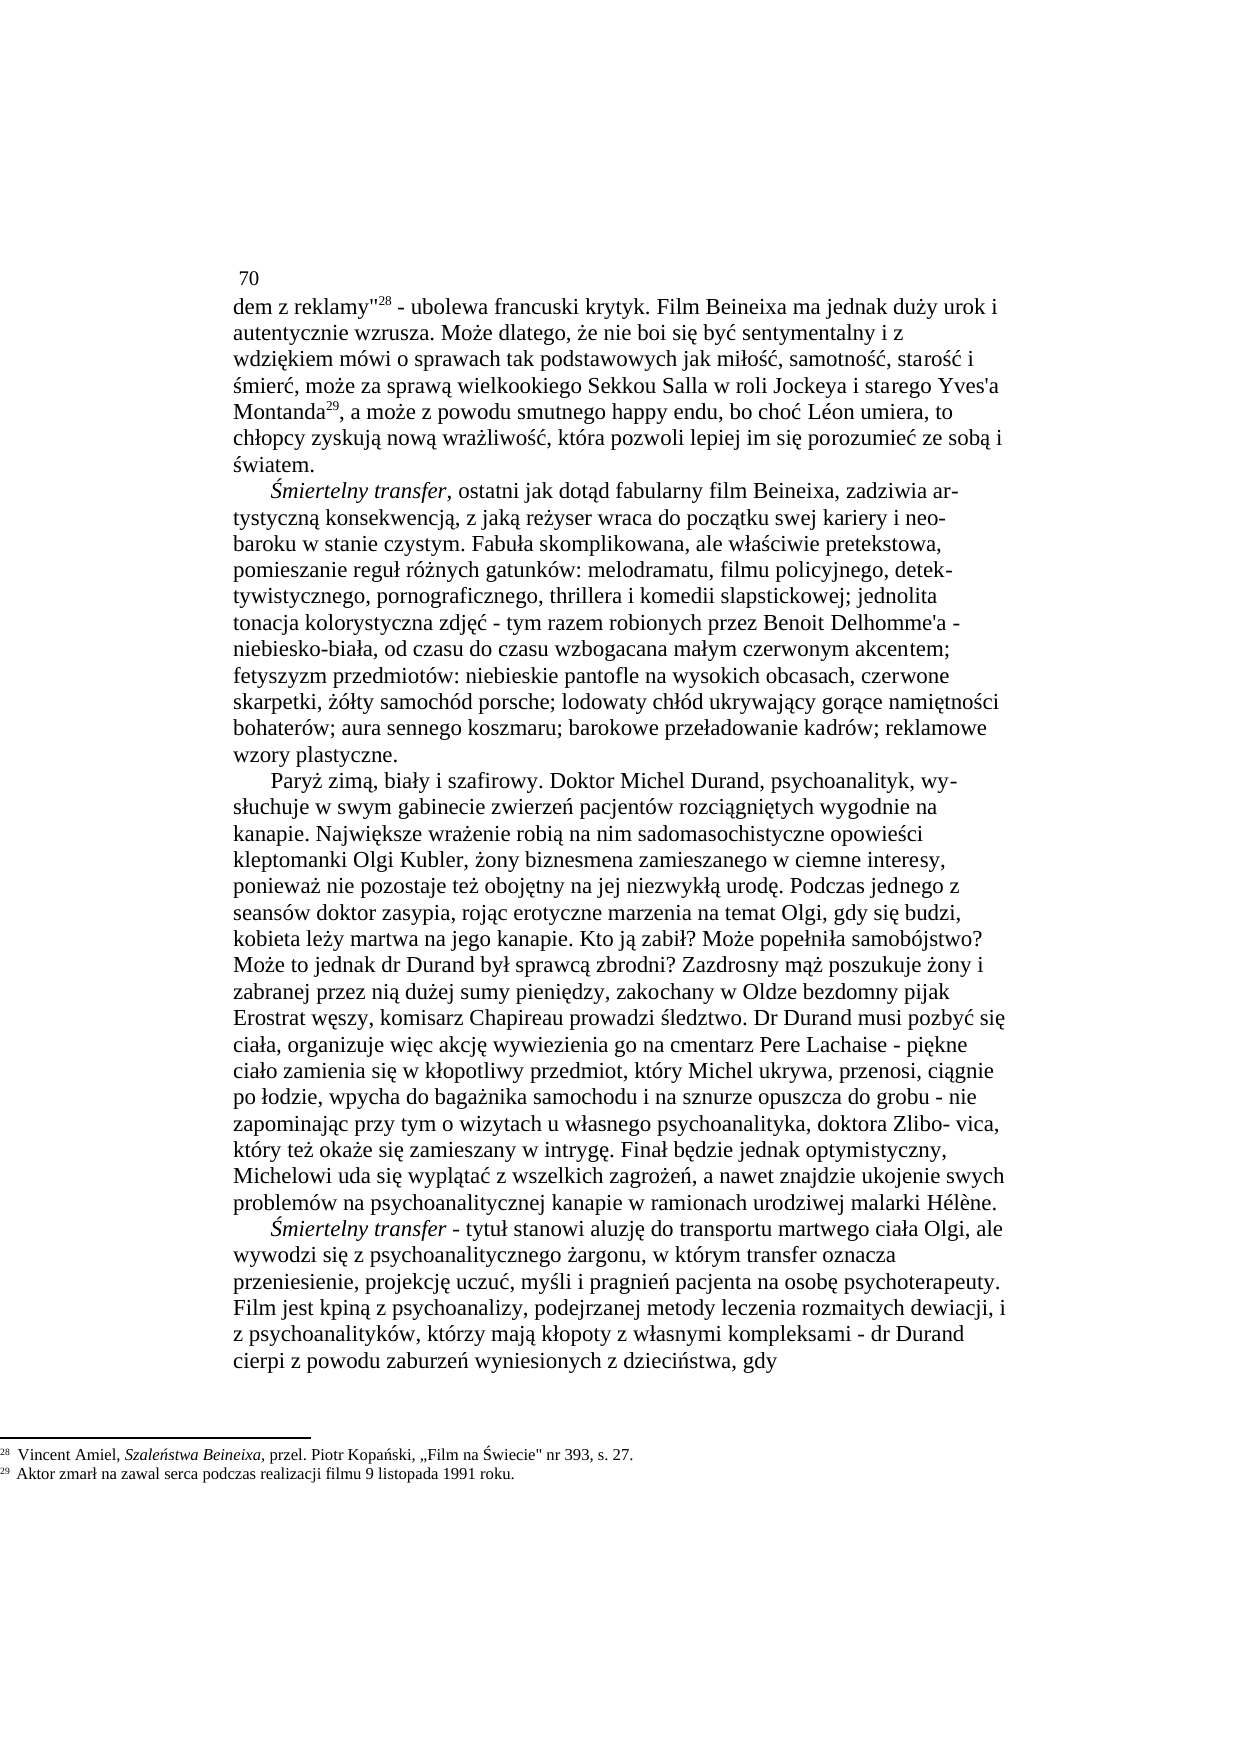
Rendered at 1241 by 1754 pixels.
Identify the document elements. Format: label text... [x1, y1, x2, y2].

text Śmiertelny transfer, ostatni jak dotąd fabularny film Beineixa, zadziwia ar­tystyczną konsekwencją, z jaką reżyser wraca do początku swej kariery i neo- baroku w stanie czystym. Fabuła skomplikowana, ale właściwie pretekstowa, pomieszanie reguł różnych gatunków: melodramatu, filmu policyjnego, detek­tywistycznego, pornograficznego, thrillera i komedii slapstickowej; jednolita tonacja kolorystyczna zdjęć - tym razem robionych przez Benoit Delhomme'a - niebiesko-biała, od czasu do czasu wzbogacana małym czerwonym akcen­tem; fetyszyzm przedmiotów: niebieskie pantofle na wysokich obcasach, czer­wone skarpetki, żółty samochód porsche; lodowaty chłód ukrywający gorące namiętności bohaterów; aura sennego koszmaru; barokowe przeładowanie ka­drów; reklamowe wzory plastyczne. [233, 477, 1009, 767]
text Vincent Amiel, Szaleństwa Beineixa, przel. Piotr Kopański, „Film na Świecie" nr 393, s. 27. [0, 1444, 1241, 1464]
text Aktor zmarł na zawal serca podczas realizacji filmu 9 listopada 1991 roku. [0, 1464, 1241, 1483]
text Śmiertelny transfer - tytuł stanowi aluzję do transportu martwego ciała Olgi, ale wywodzi się z psychoanalitycznego żargonu, w którym transfer oznacza przeniesienie, projekcję uczuć, myśli i pragnień pacjenta na osobę psychotera­peuty. Film jest kpiną z psychoanalizy, podejrzanej metody leczenia rozmaitych dewiacji, i z psychoanalityków, którzy mają kłopoty z własnymi kompleksa­mi - dr Durand cierpi z powodu zaburzeń wyniesionych z dzieciństwa, gdy [233, 1215, 1009, 1373]
text dem z reklamy" - ubolewa francuski krytyk. Film Beineixa ma jednak duży urok i autentycznie wzrusza. Może dlatego, że nie boi się być sentymentalny i z wdziękiem mówi o sprawach tak podstawowych jak miłość, samotność, sta­rość i śmierć, może za sprawą wielkookiego Sekkou Salla w roli Jockeya i sta­rego Yves'a Montanda, a może z powodu smutnego happy endu, bo choć Léon umiera, to chłopcy zyskują nową wrażliwość, która pozwoli lepiej im się po­rozumieć ze sobą i światem. [233, 293, 1009, 477]
text Paryż zimą, biały i szafirowy. Doktor Michel Durand, psychoanalityk, wy­słuchuje w swym gabinecie zwierzeń pacjentów rozciągniętych wygodnie na kanapie. Największe wrażenie robią na nim sadomasochistyczne opowieści kleptomanki Olgi Kubler, żony biznesmena zamieszanego w ciemne intere­sy, ponieważ nie pozostaje też obojętny na jej niezwykłą urodę. Podczas jed­nego z seansów doktor zasypia, rojąc erotyczne marzenia na temat Olgi, gdy się budzi, kobieta leży martwa na jego kanapie. Kto ją zabił? Może popełni­ła samobójstwo? Może to jednak dr Durand był sprawcą zbrodni? Zazdro­sny mąż poszukuje żony i zabranej przez nią dużej sumy pieniędzy, zako­chany w Oldze bezdomny pijak Erostrat węszy, komisarz Chapireau prowa­dzi śledztwo. Dr Durand musi pozbyć się ciała, organizuje więc akcję wywiezienia go na cmentarz Pere Lachaise - piękne ciało zamienia się w kłopotliwy przedmiot, który Michel ukrywa, przenosi, ciągnie po łodzie, wpycha do bagażnika samochodu i na sznurze opuszcza do grobu - nie za­pominając przy tym o wizytach u własnego psychoanalityka, doktora Zlibo- vica, który też okaże się zamieszany w intrygę. Finał będzie jednak optymi­styczny, Michelowi uda się wyplątać z wszelkich zagrożeń, a nawet znajdzie ukojenie swych problemów na psychoanalitycznej kanapie w ramionach uro­dziwej malarki Hélène. [233, 767, 1009, 1215]
